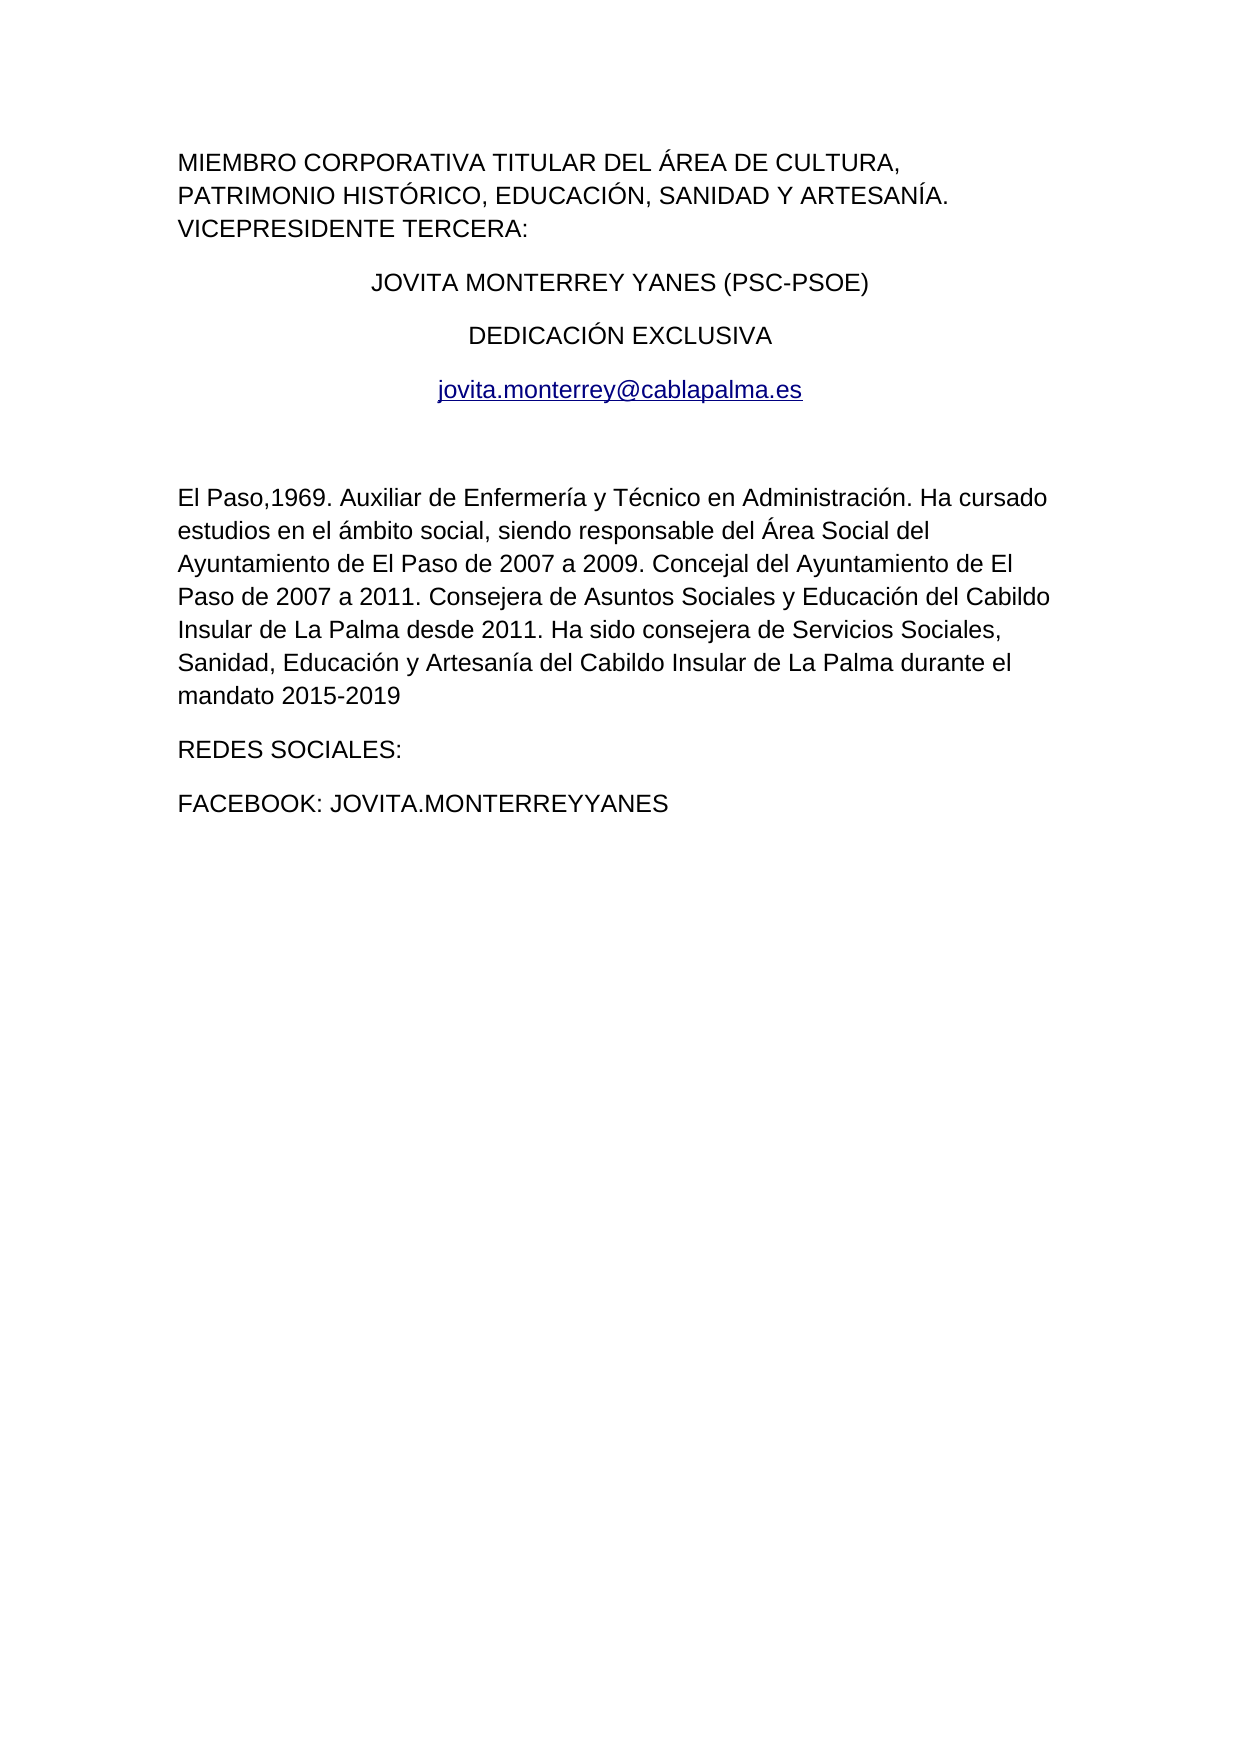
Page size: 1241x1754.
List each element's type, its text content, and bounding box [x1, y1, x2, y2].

text DEDICACIÓN EXCLUSIVA [177, 321, 1063, 350]
text JOVITA MONTERREY YANES (PSC-PSOE) [177, 267, 1063, 296]
text jovita.monterrey@cablapalma.es [177, 375, 1063, 404]
text REDES SOCIALES: [177, 735, 1063, 764]
text MIEMBRO CORPORATIVA TITULAR DEL ÁREA DE CULTURA, PATRIMONIO HISTÓRICO, EDUCACIÓN, SANIDAD Y ARTESANÍA. VICEPRESIDENTE TERCERA: [177, 148, 1063, 242]
text El Paso,1969. Auxiliar de Enfermería y Técnico en Administración. Ha cursado estudios en el ámbito social, siendo responsable del Área Social del Ayuntamiento de El Paso de 2007 a 2009. Concejal del Ayuntamiento de El Paso de 2007 a 2011. Consejera de Asuntos Sociales y Educación del Cabildo Insular de La Palma desde 2011. Ha sido consejera de Servicios Sociales, Sanidad, Educación y Artesanía del Cabildo Insular de La Palma durante el mandato 2015-2019 [177, 483, 1063, 710]
text FACEBOOK: JOVITA.MONTERREYYANES [177, 789, 1063, 817]
